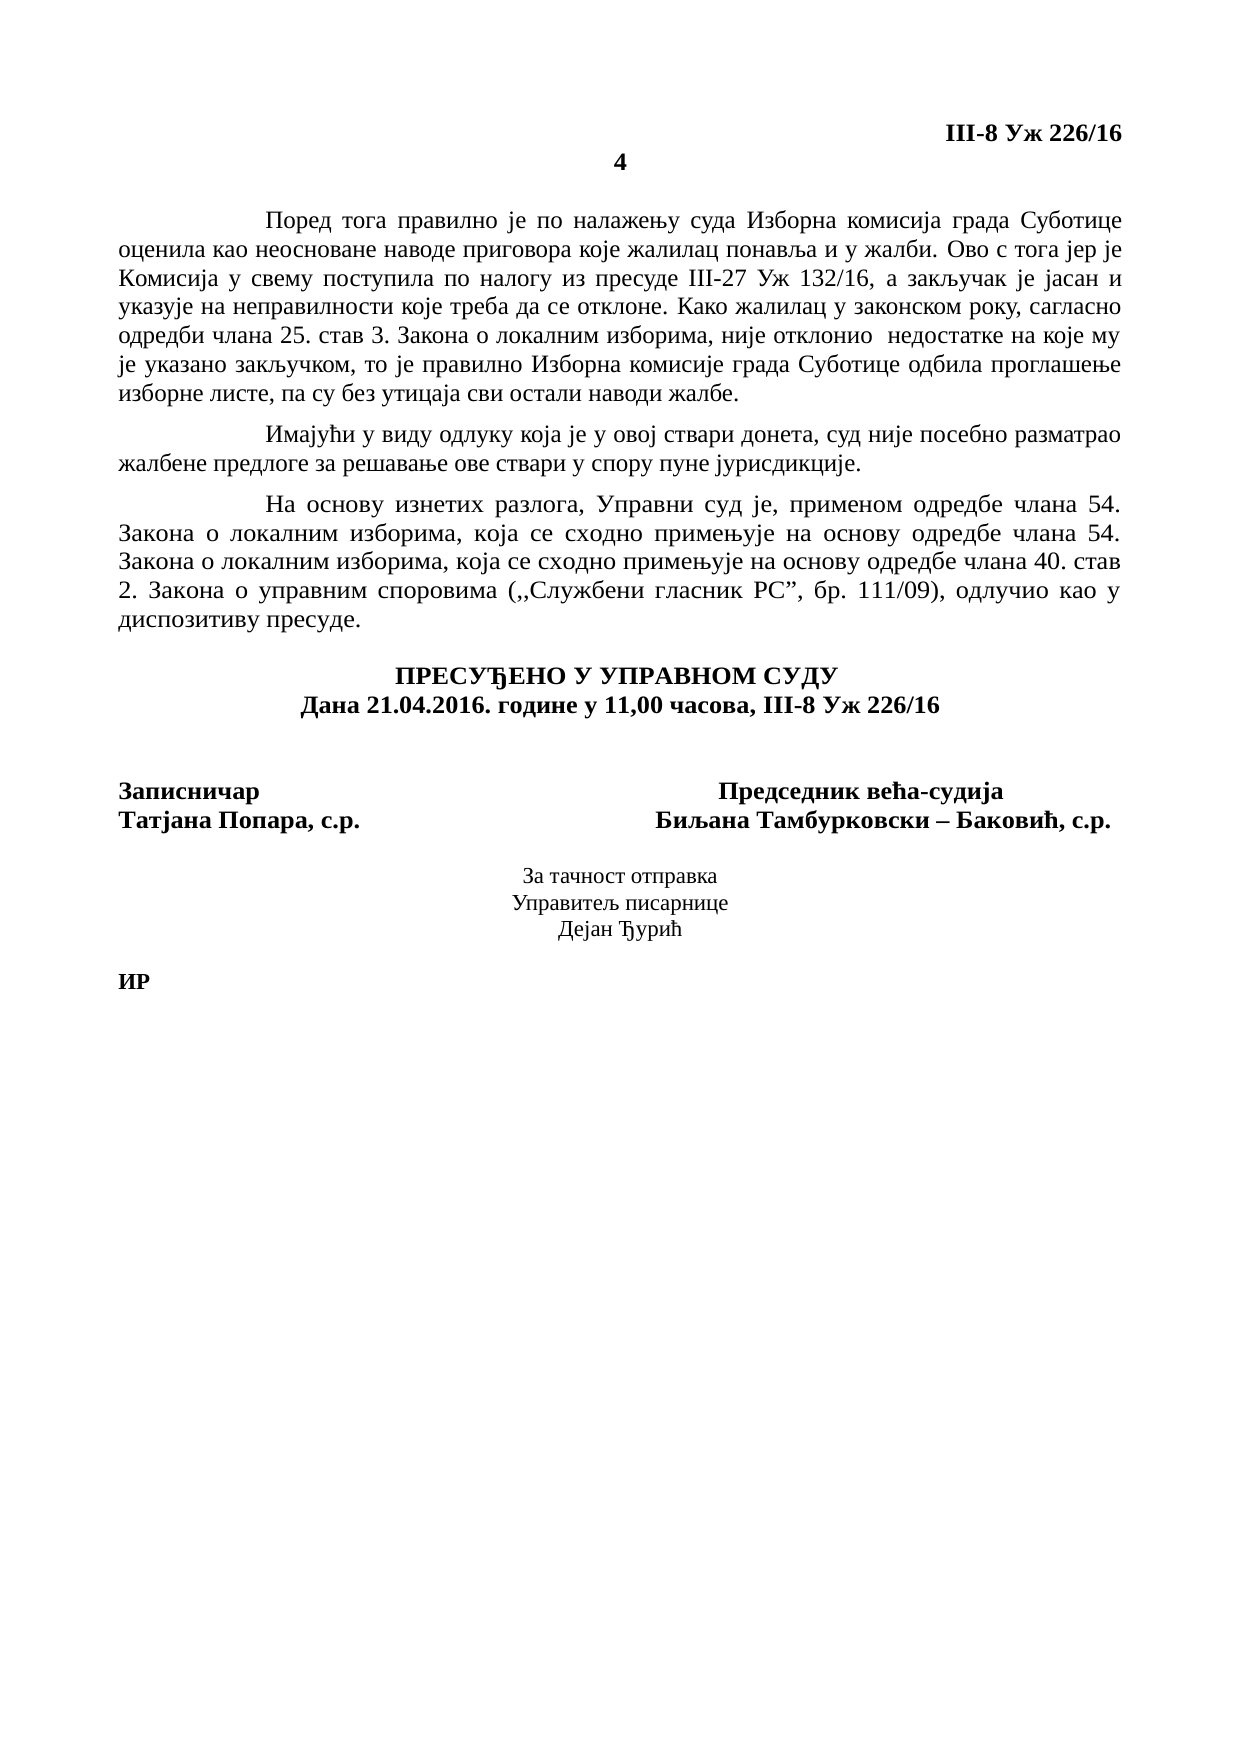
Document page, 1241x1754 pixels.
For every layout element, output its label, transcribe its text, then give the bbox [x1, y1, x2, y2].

text За тачност отправка [118, 863, 1122, 889]
text Записничар Председник већа-судија [118, 776, 1122, 805]
text ИР [118, 968, 1122, 994]
text Управитељ писарнице [118, 889, 1122, 915]
text На основу изнетих разлога, Управни суд је, применом одредбе члана 54. Закона о локалним изборима, која се сходно примењује на основу одредбе члана 54. Закона о локалним изборима, која се сходно примењује на основу одредбе члана 40. став 2. Закона о управним споровима (,,Службени гласник РС”, бр. 111/09), одлучио као у диспозитиву пресуде. [118, 489, 1122, 633]
text ПРЕСУЂЕНО У УПРАВНОМ СУДУ [118, 661, 1122, 690]
text Дана 21.04.2016. године у 11,00 часова, III-8 Уж 226/16 [118, 690, 1122, 719]
text Дејан Ђурић [118, 915, 1122, 942]
text Поред тога правилно је по налажењу суда Изборна комисија града Суботице оценила као неосноване наводе приговора које жалилац понавља и у жалби. Ово с тога јер је Комисија у свему поступила по налогу из пресуде III-27 Уж 132/16, а закључак је јасан и указује на неправилности које треба да се отклоне. Како жалилац у законском року, сагласно одредби члана 25. став 3. Закона о локалним изборима, није отклонио недостатке на које му је указано закључком, то је правилно Изборна комисије града Суботице одбила проглашење изборне листе, па су без утицаја сви остали наводи жалбе. [118, 205, 1122, 406]
text Имајући у виду одлуку која је у овој ствари донета, суд није посебно разматрао жалбене предлоге за решавање ове ствари у спору пуне јурисдикције. [118, 419, 1122, 476]
text Татјана Попара, с.р. Биљана Тамбурковски – Баковић, с.р. [118, 805, 1122, 834]
